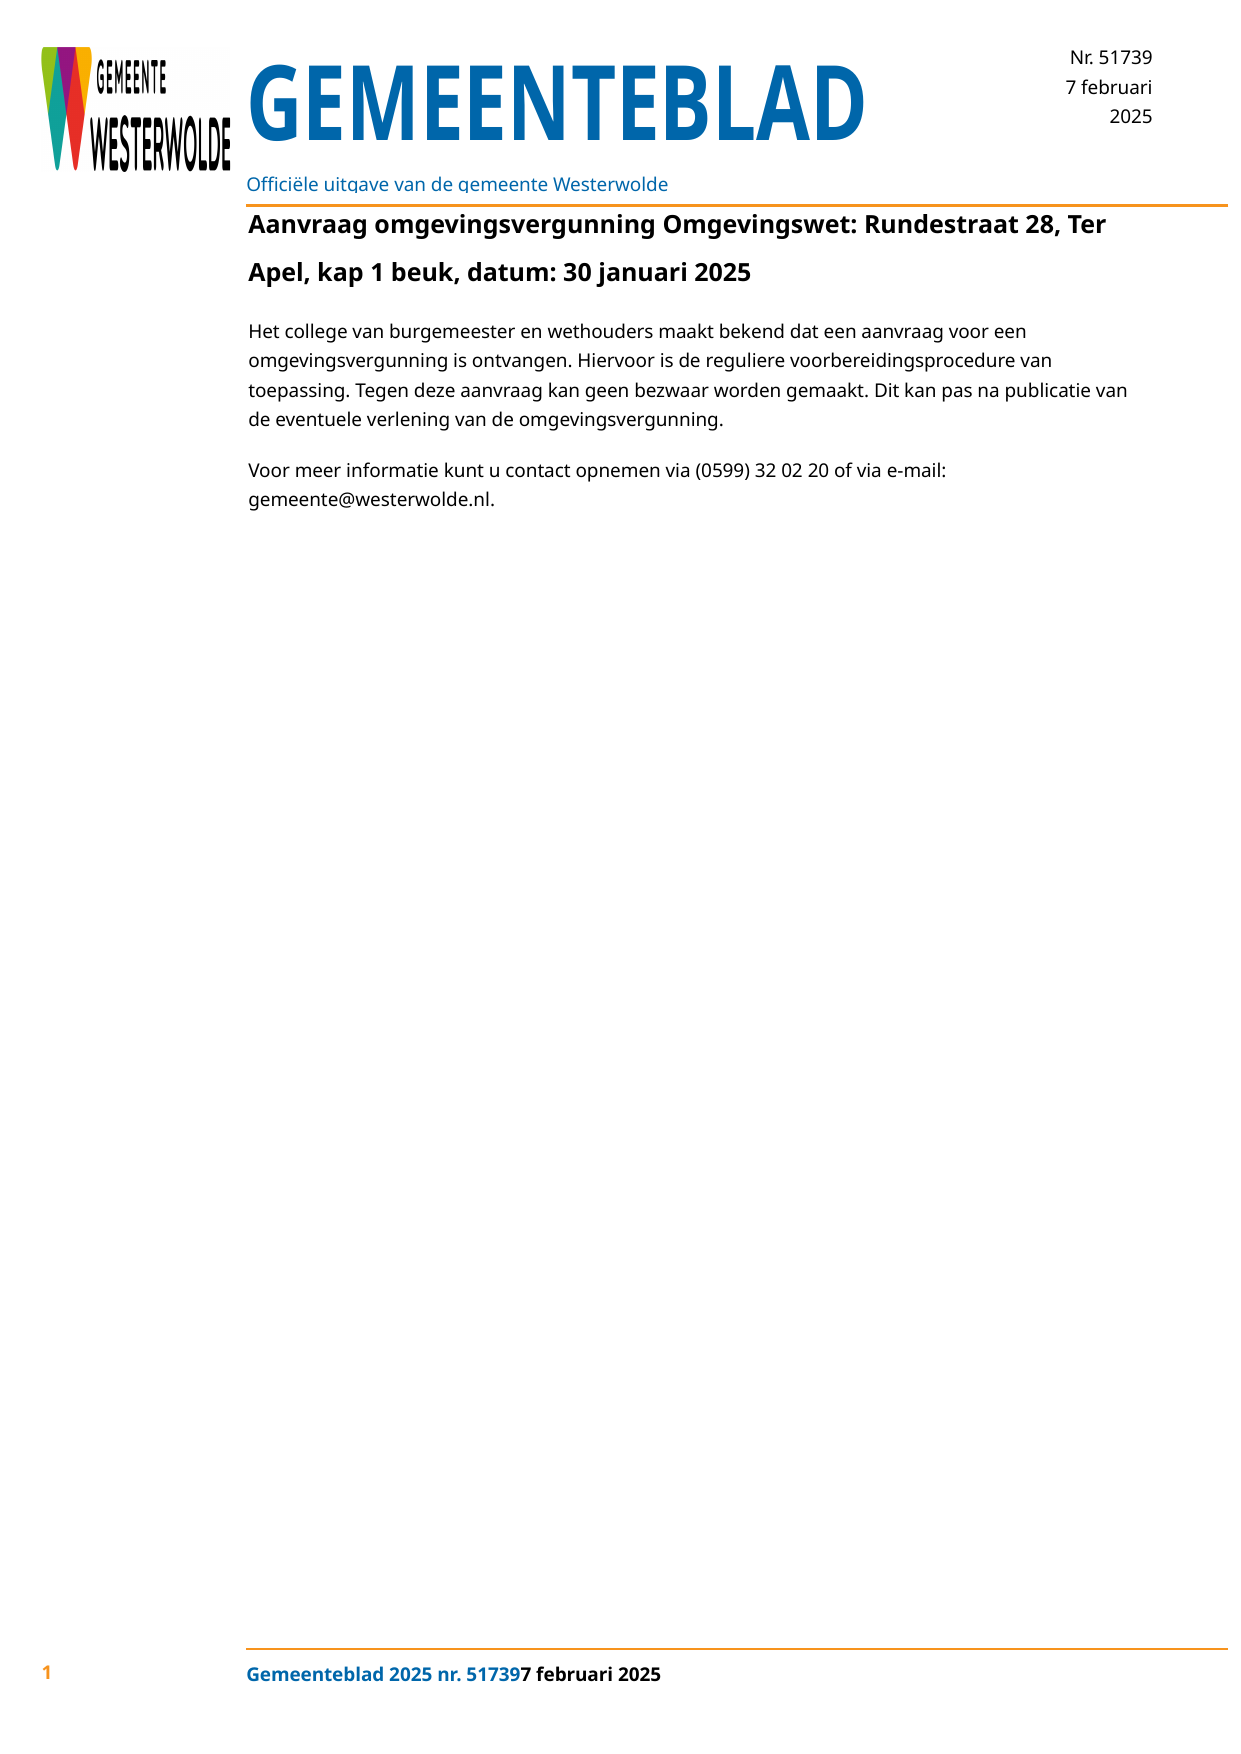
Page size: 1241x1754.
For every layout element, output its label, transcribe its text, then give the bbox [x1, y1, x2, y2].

text Het college van burgemeester en wethouders maakt bekend dat een aanvraag voor een omgevingsvergunning is ontvangen. Hiervoor is de reguliere voorbereidingsprocedure van toepassing. Tegen deze aanvraag kan geen bezwaar worden gemaakt. Dit kan pas na publicatie van de eventuele verlening van de omgevingsvergunning. [248, 318, 1152, 432]
text Voor meer informatie kunt u contact opnemen via (0599) 32 02 20 of via e-mail: gemeente@westerwolde.nl. [248, 457, 1152, 512]
picture [41, 47, 231, 172]
text Aanvraag omgevingsvergunning Omgevingswet: Rundestraat 28, Ter Apel, kap 1 beuk, datum: 30 januari 2025 [248, 207, 1152, 288]
